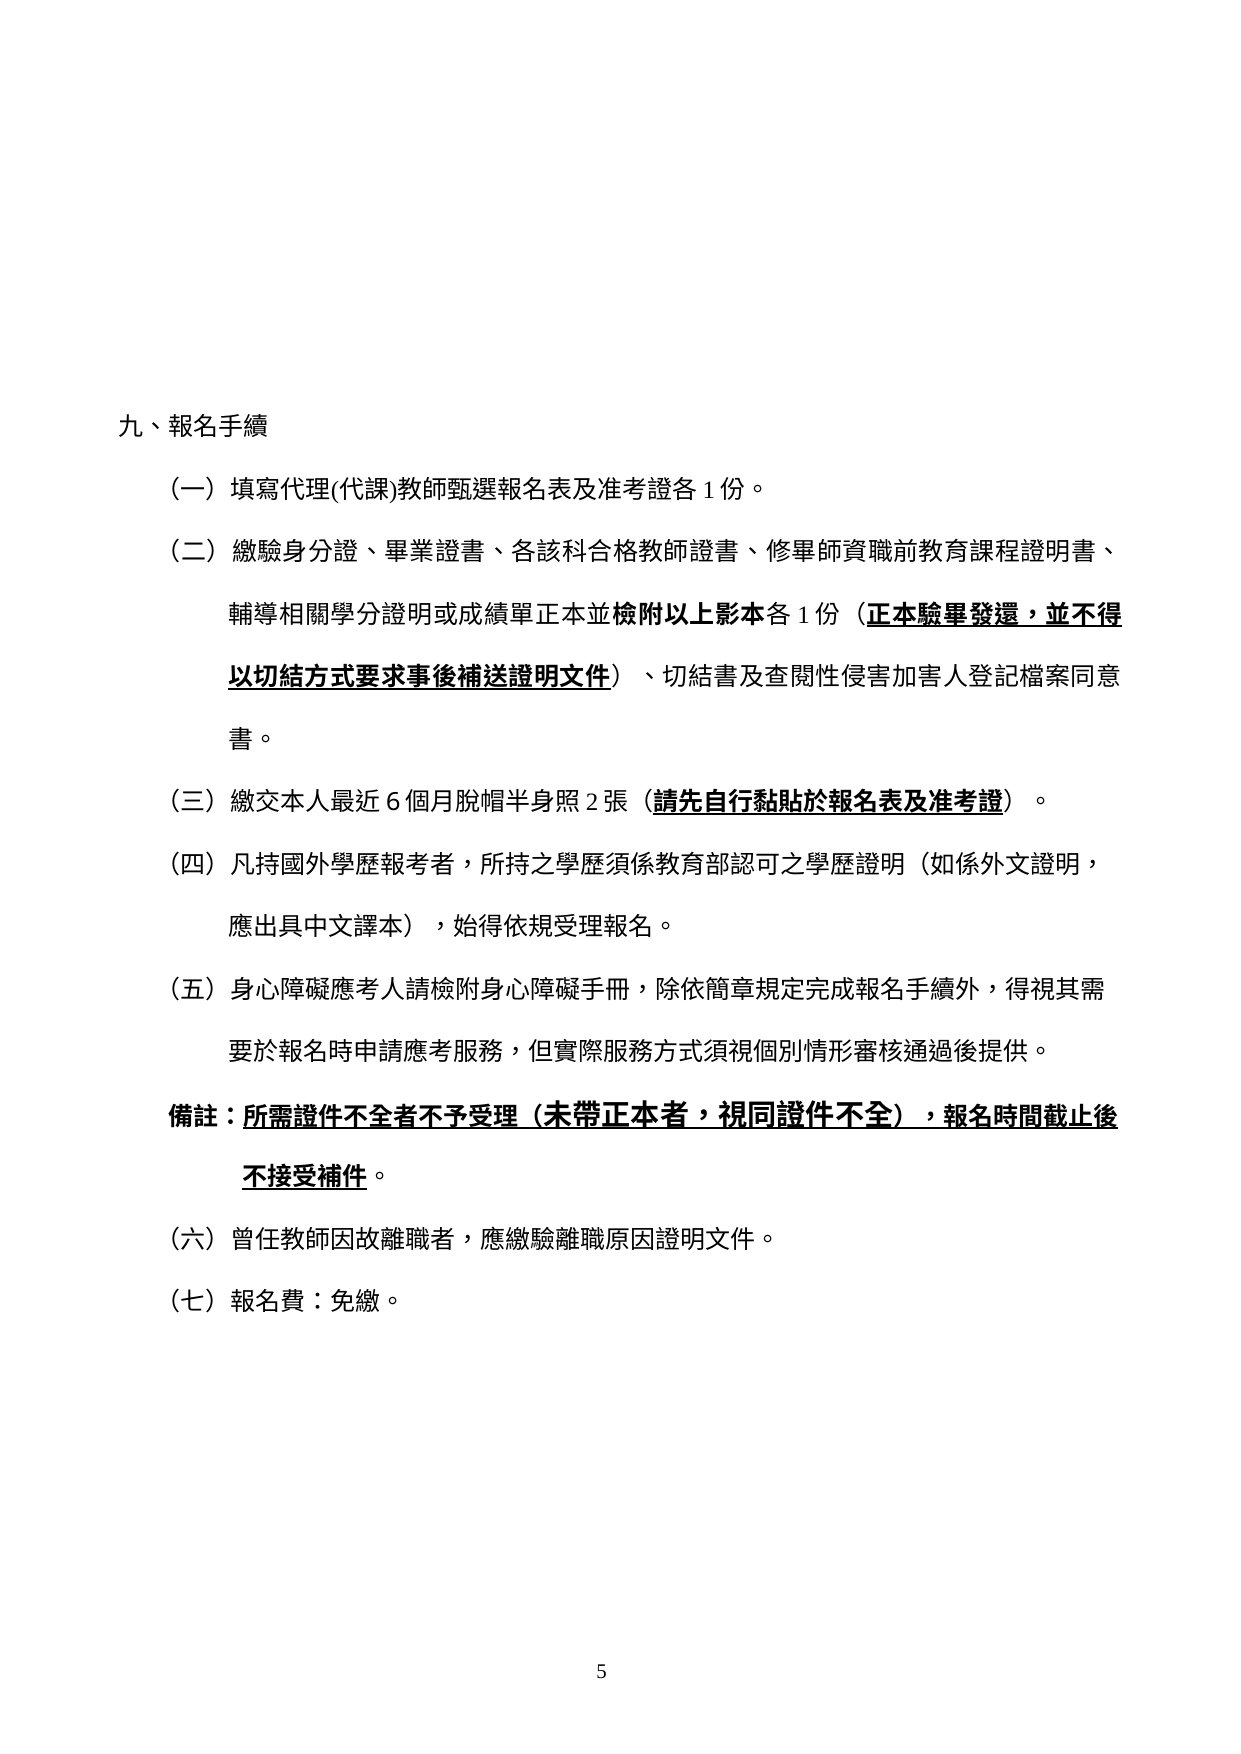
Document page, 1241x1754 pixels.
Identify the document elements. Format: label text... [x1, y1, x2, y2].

text （一）填寫代理(代課)教師甄選報名表及准考證各1份。 [118, 446, 1122, 508]
text 九、報名手續 [118, 383, 1122, 446]
text （三）繳交本人最近6個月脫帽半身照2張（請先自行黏貼於報名表及准考證）。 [156, 758, 1122, 821]
text 備註：所需證件不全者不予受理（未帶正本者，視同證件不全），報名時間截止後不接受補件。 [168, 1071, 1122, 1196]
text （五）身心障礙應考人請檢附身心障礙手冊，除依簡章規定完成報名手續外，得視其需要於報名時申請應考服務，但實際服務方式須視個別情形審核通過後提供。 [156, 946, 1122, 1071]
text （六）曾任教師因故離職者，應繳驗離職原因證明文件。 [156, 1196, 1122, 1258]
text （二）繳驗身分證、畢業證書、各該科合格教師證書、修畢師資職前教育課程證明書、輔導相關學分證明或成績單正本並檢附以上影本各1份（正本驗畢發還，並不得以切結方式要求事後補送證明文件）、切結書及查閱性侵害加害人登記檔案同意書。 [156, 508, 1122, 758]
text （七）報名費：免繳。 [156, 1258, 1122, 1321]
text （四）凡持國外學歷報考者，所持之學歷須係教育部認可之學歷證明（如係外文證明，應出具中文譯本），始得依規受理報名。 [156, 821, 1122, 946]
